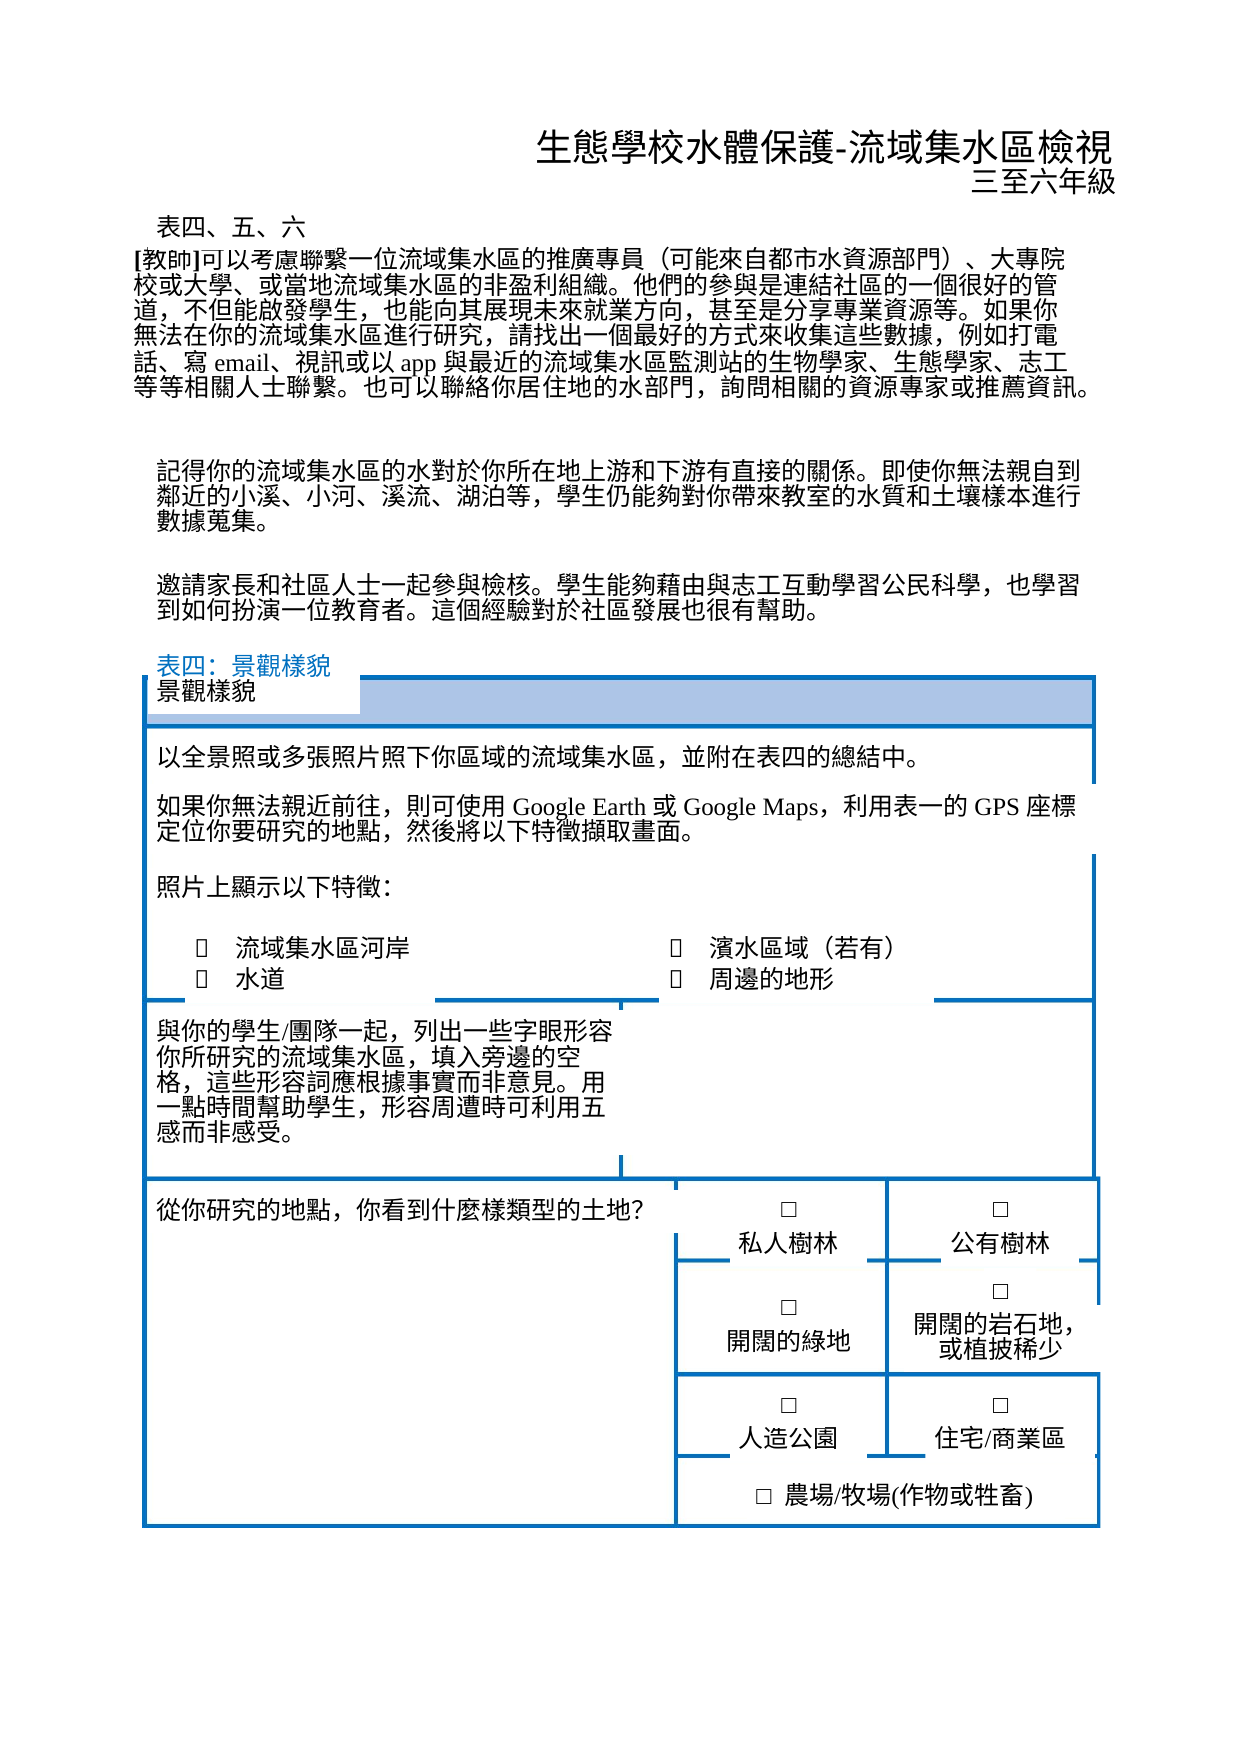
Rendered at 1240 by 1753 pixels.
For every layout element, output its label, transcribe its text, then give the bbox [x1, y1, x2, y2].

text  流域集水區河岸 [194, 933, 426, 963]
text 道，不但能啟發學生，也能向其展現未來就業方向，甚至是分享專業資源等。如果你 [133, 299, 1231, 324]
text □ [993, 1277, 1028, 1305]
text 如果你無法親近前往，則可使用 Google Earth 或 Google Maps，利用表一的 GPS 座標 [157, 793, 1196, 821]
text 格，這些形容詞應根據事實而非意見。用 [157, 1071, 664, 1096]
text 景觀樣貌 [157, 680, 351, 705]
text 開闊的岩石地， [913, 1314, 1108, 1339]
text 到如何扮演一位教育者。這個經驗對於社區發展也很有幫助。 [157, 599, 1203, 624]
text 三至六年級 [971, 169, 1186, 198]
text 鄰近的小溪、小河、溪流、湖泊等，學生仍能夠對你帶來教室的水質和土壤樣本進行 [157, 485, 1203, 510]
text 表四：景觀樣貌 [157, 655, 351, 680]
text □ [781, 1294, 816, 1321]
text  濱水區域（若有） [668, 933, 926, 963]
text 數據蒐集。 [157, 510, 1203, 535]
text 你所研究的流域集水區，填入旁邊的空 [157, 1046, 664, 1071]
text 邀請家長和社區人士一起參與檢核。學生能夠藉由與志工互動學習公民科學，也學習 [157, 574, 1203, 599]
text 從你研究的地點，你看到什麼樣類型的土地？ [157, 1199, 714, 1224]
text 以全景照或多張照片照下你區域的流域集水區，並附在表四的總結中。 [157, 747, 1030, 772]
text □ [993, 1391, 1028, 1419]
text □ [993, 1196, 1028, 1223]
text 話、寫 email、視訊或以 app 與最近的流域集水區監測站的生物學家、生態學家、志工 [133, 349, 1231, 377]
text 公有樹林 [950, 1232, 1070, 1257]
text 住宅/商業區 [934, 1425, 1086, 1453]
text 表四、五、六 [157, 216, 326, 241]
text 人造公園 [739, 1428, 858, 1453]
text 等等相關人士聯繫。也可以聯絡你居住地的水部門，詢問相關的資源專家或推薦資訊。 [133, 377, 1231, 402]
text 記得你的流域集水區的水對於你所在地上游和下游有直接的關係。即使你無法親自到 [157, 460, 1203, 485]
text 與你的學生/團隊一起，列出一些字眼形容 [157, 1018, 664, 1046]
text □ [781, 1391, 816, 1419]
text 校或大學、或當地流域集水區的非盈利組織。他們的參與是連結社區的一個很好的管 [133, 274, 1231, 299]
text 或植披稀少 [938, 1339, 1108, 1364]
text 私人樹林 [739, 1232, 858, 1257]
text 生態學校水體保護-流域集水區檢視 [535, 131, 1186, 169]
text 無法在你的流域集水區進行研究，請找出一個最好的方式來收集這些數據，例如打電 [133, 324, 1231, 349]
text  周邊的地形 [668, 963, 926, 994]
text 開闊的綠地 [726, 1330, 871, 1355]
text 一點時間幫助學生，形容周遭時可利用五 [157, 1096, 664, 1121]
text 照片上顯示以下特徵： [157, 877, 426, 902]
picture [142, 675, 1101, 1528]
text 感而非感受。 [157, 1121, 664, 1146]
text □ 農場/牧場(作物或牲畜) [756, 1482, 1056, 1510]
text  水道 [194, 963, 426, 994]
text [教師]可以考慮聯繫一位流域集水區的推廣專員（可能來自都市水資源部門）、大專院 [133, 246, 1231, 274]
text □ [781, 1196, 816, 1223]
text 定位你要研究的地點，然後將以下特徵擷取畫面。 [157, 821, 1196, 846]
